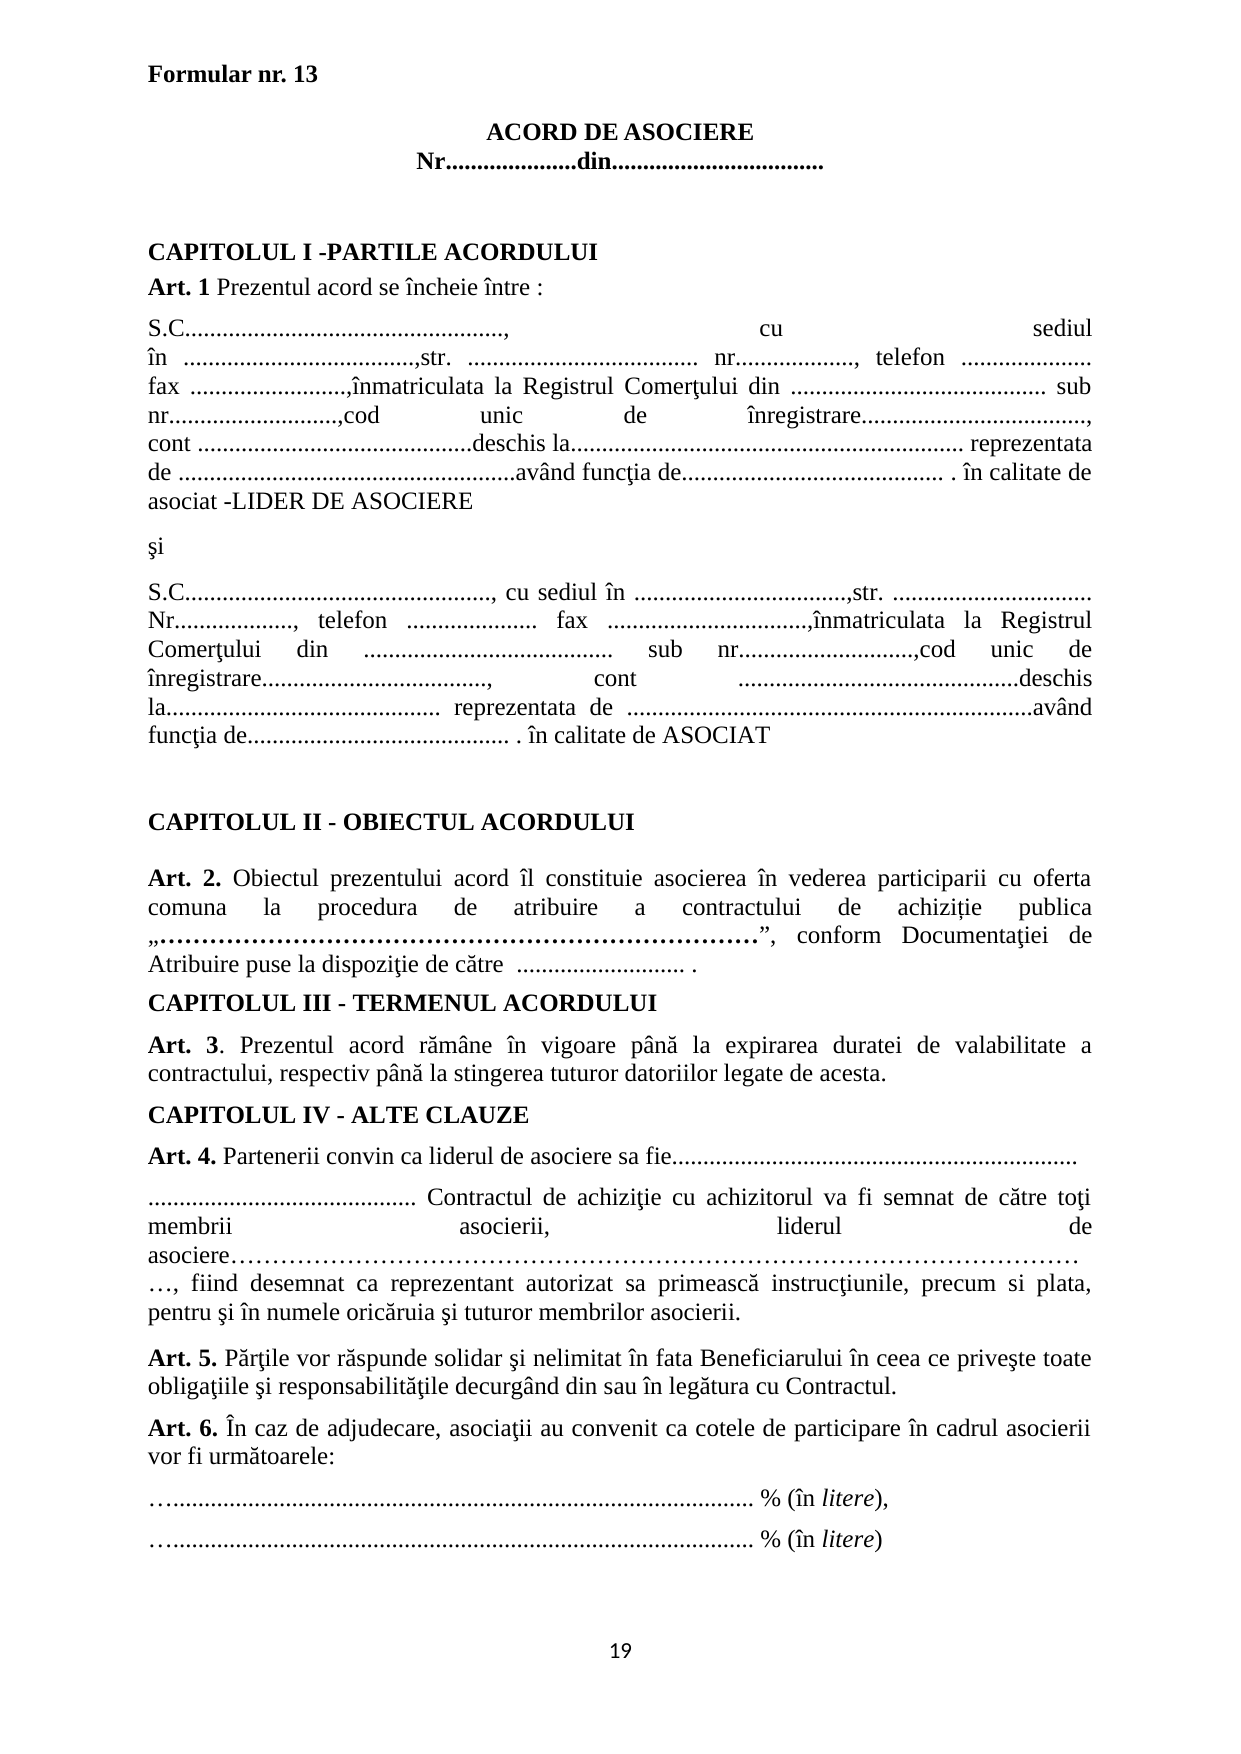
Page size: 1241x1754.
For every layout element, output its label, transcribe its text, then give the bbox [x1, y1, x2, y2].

text Art. 3. Prezentul acord rămâne în vigoare până la expirarea duratei de valabilitate a contractului, respectiv până la stingerea tuturor datoriilor legate de acesta. [148, 1030, 1092, 1087]
text CAPITOLUL IV - ALTE CLAUZE [148, 1100, 1092, 1128]
text Art. 6. În caz de adjudecare, asociaţii au convenit ca cotele de participare în cadrul asocierii vor fi următoarele: [148, 1413, 1092, 1470]
text …............................................................................................. % (în litere) [148, 1524, 1092, 1553]
text S.C..................................................., cu sediul în .....................................,str. ..................................... nr..................., telefon ..................... fax .........................,înmatriculata la Registrul Comerţului din ......................................... sub nr...........................,cod unic de înregistrare...................................., cont ............................................deschis la............................................................... reprezentata de ......................................................având funcţia de.......................................... . în calitate de asociat -LIDER DE ASOCIERE [148, 313, 1092, 515]
text CAPITOLUL III - TERMENUL ACORDULUI [148, 988, 1092, 1017]
text Art. 2. Obiectul prezentului acord îl constituie asocierea în vederea participarii cu oferta comuna la procedura de atribuire a contractului de achiziție publica „………………………………………………………………”, conform Documentaţiei de Atribuire puse la dispoziţie de către ........................... . [148, 863, 1092, 978]
text ........................................... Contractul de achiziţie cu achizitorul va fi semnat de către toţi membrii asocierii, liderul de asociere……………………………………………………………………………………………, fiind desemnat ca reprezentant autorizat sa primească instrucţiunile, precum si plata, pentru şi în numele oricăruia şi tuturor membrilor asocierii. [148, 1182, 1092, 1326]
subtitle ACORD DE ASOCIERE [148, 117, 1092, 146]
text CAPITOLUL I -PARTILE ACORDULUI [148, 237, 1092, 266]
text …............................................................................................. % (în litere), [148, 1483, 1092, 1511]
text şi [148, 531, 1092, 560]
text Art. 4. Partenerii convin ca liderul de asociere sa fie................................................................. [148, 1141, 1092, 1170]
text Nr.....................din.................................. [148, 146, 1092, 175]
text Formular nr. 13 [148, 59, 1092, 88]
text Art. 5. Părţile vor răspunde solidar şi nelimitat în fata Beneficiarului în ceea ce priveşte toate obligaţiile şi responsabilităţile decurgând din sau în legătura cu Contractul. [148, 1343, 1092, 1400]
text CAPITOLUL II - OBIECTUL ACORDULUI [148, 807, 1092, 836]
text S.C................................................., cu sediul în ..................................,str. ................................ Nr..................., telefon ..................... fax ................................,înmatriculata la Registrul Comerţului din ........................................ sub nr............................,cod unic de înregistrare...................................., cont .............................................deschis la............................................ reprezentata de .................................................................având funcţia de.......................................... . în calitate de ASOCIAT [148, 577, 1092, 749]
text Art. 1 Prezentul acord se încheie între : [148, 272, 1092, 301]
